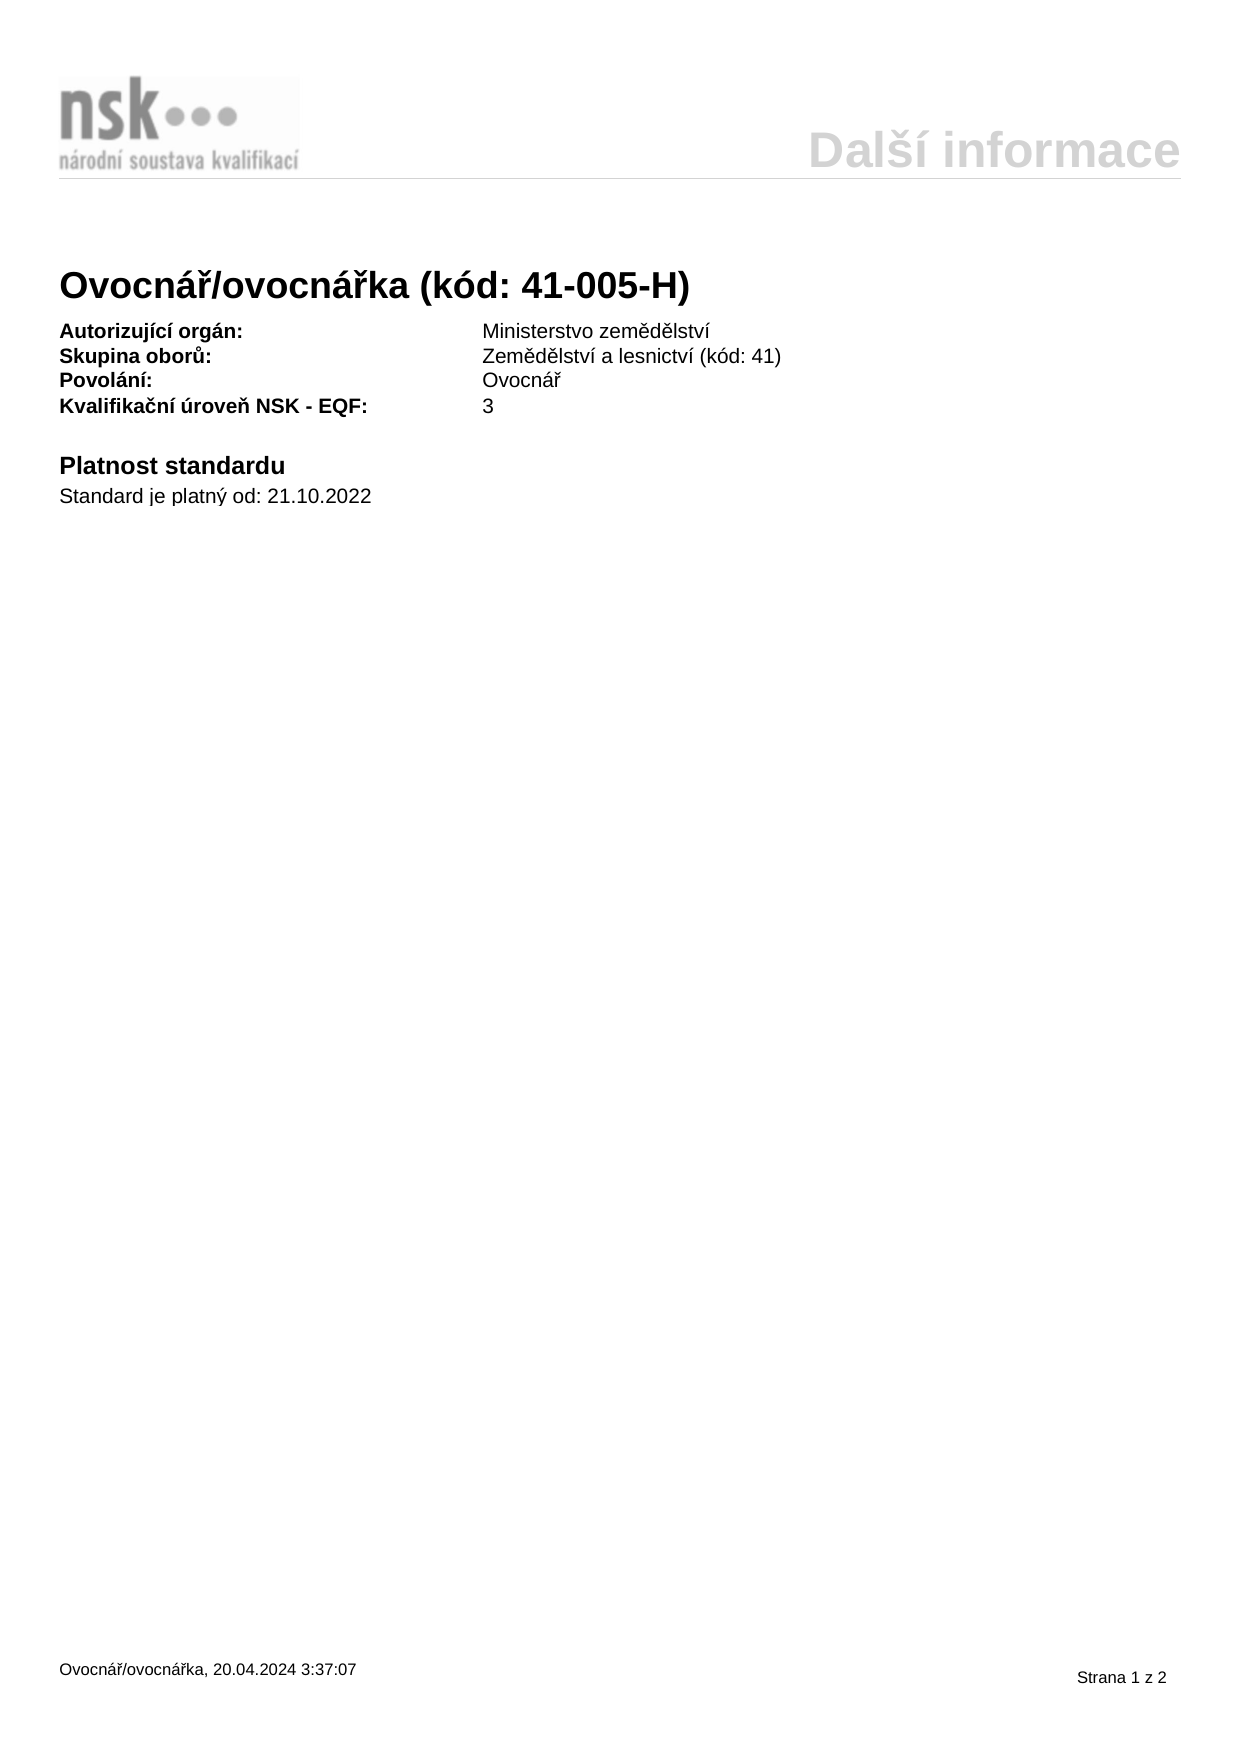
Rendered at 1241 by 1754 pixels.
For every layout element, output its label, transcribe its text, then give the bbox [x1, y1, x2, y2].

table_cell [861, 1384, 1167, 1659]
table_cell [59, 1384, 119, 1659]
table_cell Platnost standardu [59, 448, 1181, 483]
table_cell [59, 806, 119, 1106]
table_cell [1167, 806, 1181, 1106]
table_cell Kvalifikační úroveň NSK - EQF: [59, 394, 482, 417]
table_cell [619, 172, 627, 178]
table_cell [619, 506, 627, 806]
table_cell [627, 806, 861, 1106]
table_cell 3 [482, 394, 1181, 417]
table_header [620, 59, 627, 172]
table_cell Strana 1 z 2 [861, 1660, 1167, 1696]
table_cell [119, 196, 482, 224]
table_cell [619, 307, 627, 319]
table_cell [482, 418, 619, 447]
table_cell [627, 506, 861, 806]
table_cell [119, 1106, 482, 1383]
table_cell [59, 307, 119, 319]
table_cell Ministerstvo zemědělství [482, 319, 1181, 344]
table_cell [619, 418, 627, 447]
table_cell Ovocnář/ovocnářka, 20.04.2024 3:37:07 [59, 1660, 861, 1696]
table_cell [861, 1106, 1167, 1383]
table_cell [482, 172, 619, 178]
table_cell [861, 506, 1167, 806]
table_cell [482, 506, 619, 806]
table_cell [59, 418, 119, 447]
table_cell [482, 1106, 619, 1383]
table_cell [482, 307, 619, 319]
table_cell [119, 506, 482, 806]
table_cell [1167, 307, 1181, 319]
table_cell [119, 806, 482, 1106]
table_cell [1167, 506, 1181, 806]
table_cell [119, 172, 482, 178]
table_cell [861, 806, 1167, 1106]
table_cell Zemědělství a lesnictví (kód: 41) [482, 344, 1181, 368]
table_cell [59, 506, 119, 806]
table_cell [119, 1384, 482, 1659]
table_cell [861, 307, 1167, 319]
table_cell [619, 1384, 627, 1659]
table_cell [59, 1106, 119, 1383]
table_cell [1167, 1384, 1181, 1659]
table_cell Standard je platný od: 21.10.2022 [59, 484, 1181, 506]
table_cell [627, 1106, 861, 1383]
table_cell [627, 1384, 861, 1659]
table_header Další informace [627, 59, 1181, 178]
table_cell [627, 418, 861, 447]
table_cell Ovocnář [482, 368, 1181, 393]
table_cell [59, 172, 119, 178]
table_cell Skupina oborů: [59, 344, 482, 368]
table_cell [627, 307, 861, 319]
table_cell [619, 196, 627, 224]
table_cell [1167, 196, 1181, 224]
table_cell [482, 806, 619, 1106]
table_cell [59, 179, 1181, 196]
table_cell [619, 1106, 627, 1383]
table_cell Povolání: [59, 368, 482, 392]
table_cell [627, 196, 861, 224]
table_cell [119, 418, 482, 447]
table_cell [861, 418, 1167, 447]
table_cell [482, 196, 619, 224]
table_cell [1167, 418, 1181, 447]
table_cell [59, 196, 119, 224]
table_cell Ovocnář/ovocnářka (kód: 41-005-H) [59, 224, 1181, 307]
table_cell [1167, 1106, 1181, 1383]
picture [58, 59, 620, 172]
table_cell [619, 806, 627, 1106]
table_cell [861, 196, 1167, 224]
table_cell [1167, 1660, 1181, 1696]
table_cell [482, 1384, 619, 1659]
table_cell [119, 307, 482, 319]
table_cell Autorizující orgán: [59, 319, 482, 343]
